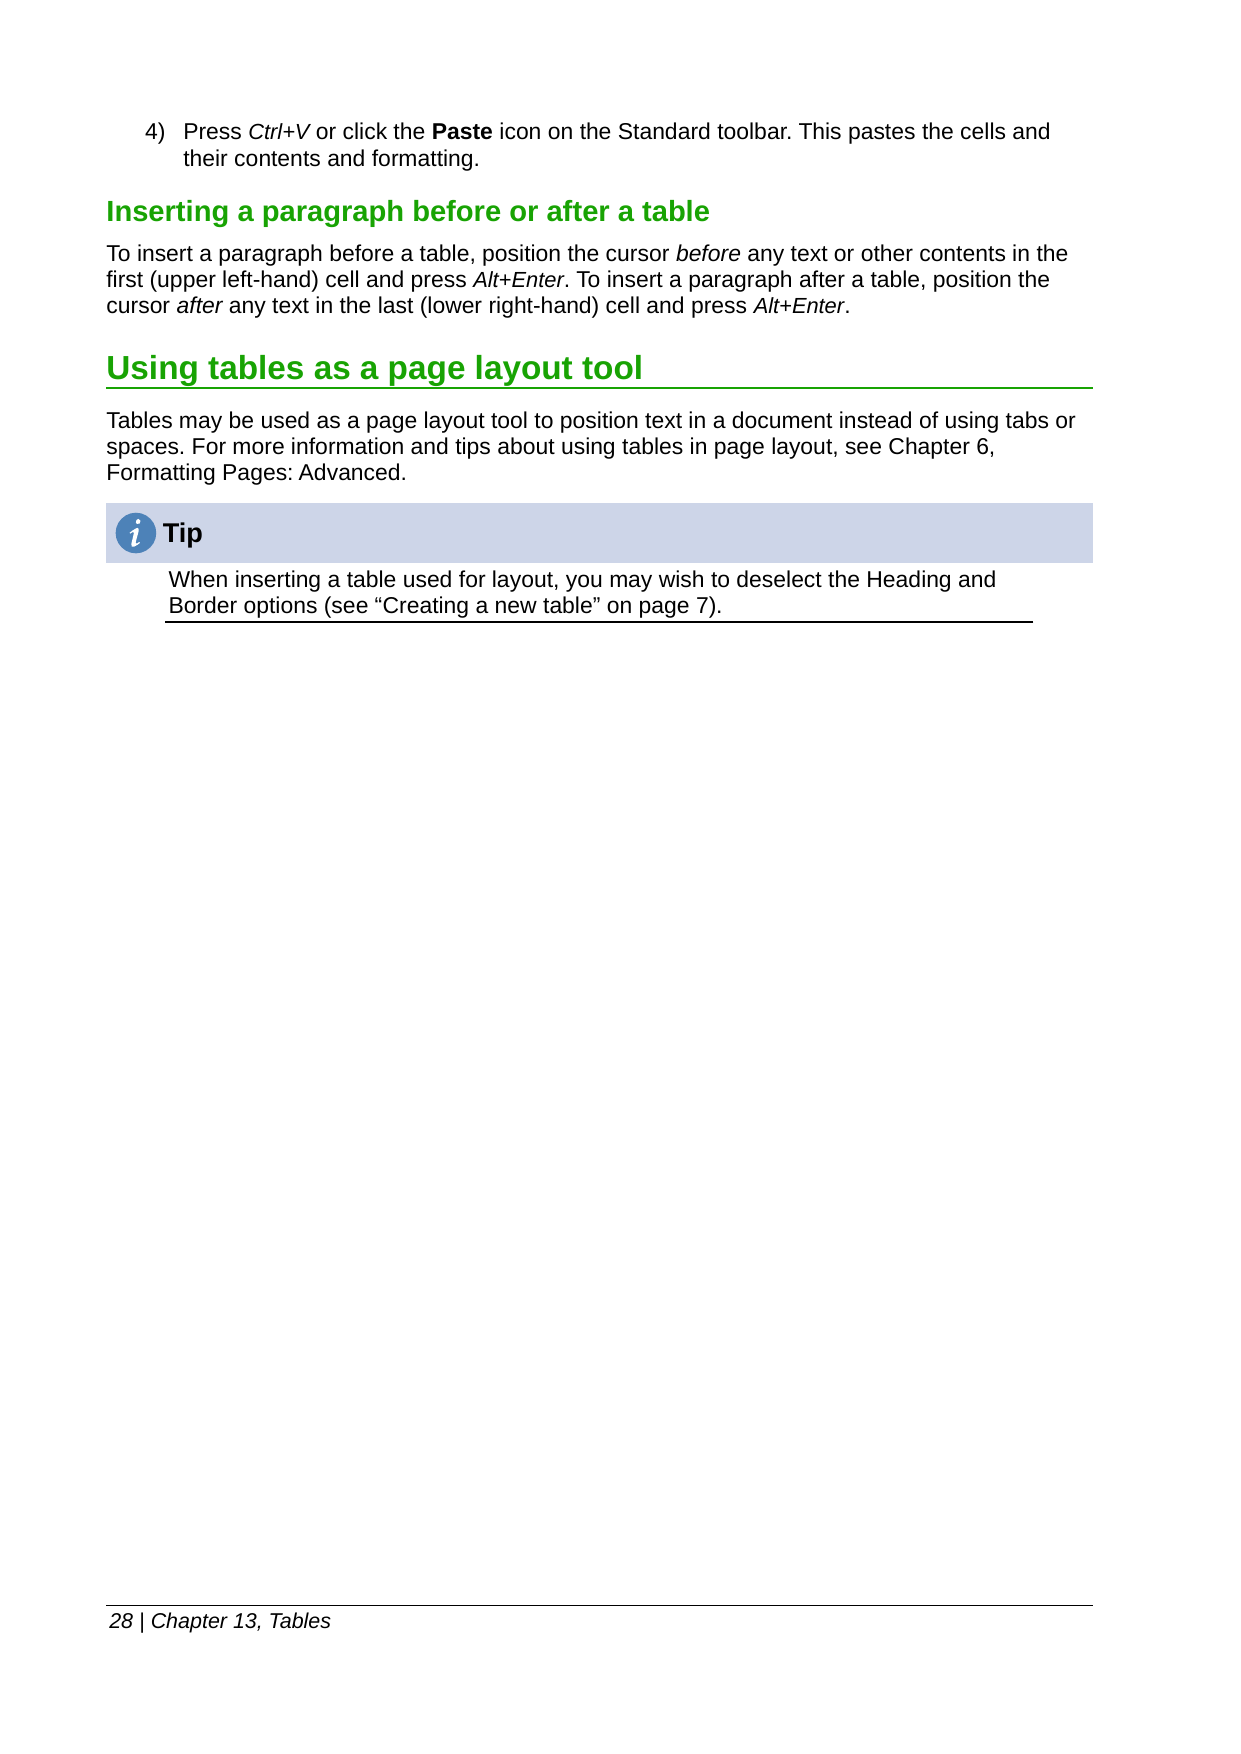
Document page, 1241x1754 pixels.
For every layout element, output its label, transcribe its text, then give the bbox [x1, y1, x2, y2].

text Tables may be used as a page layout tool to position text in a document instead of using tabs or spaces. For more information and tips about using tables in page layout, see Chapter 6, Formatting Pages: Advanced. [106, 407, 1093, 486]
text When inserting a table used for layout, you may wish to deselect the Heading and Border options (see “Creating a new table” on page 8). [165, 563, 1033, 621]
subtitle Using tables as a page layout tool [106, 348, 1093, 387]
text To insert a paragraph before a table, position the cursor before any text or other contents in the first (upper left-hand) cell and press Alt+Enter. To insert a paragraph after a table, position the cursor after any text in the last (lower right-hand) cell and press Alt+Enter. [106, 240, 1093, 319]
subtitle Inserting a paragraph before or after a table [106, 194, 1093, 228]
subtitle Tip [106, 503, 1093, 563]
list Press Ctrl+V or click the Paste icon on the Standard toolbar. This pastes the cells and their contents and formatting. [165, 118, 1093, 171]
